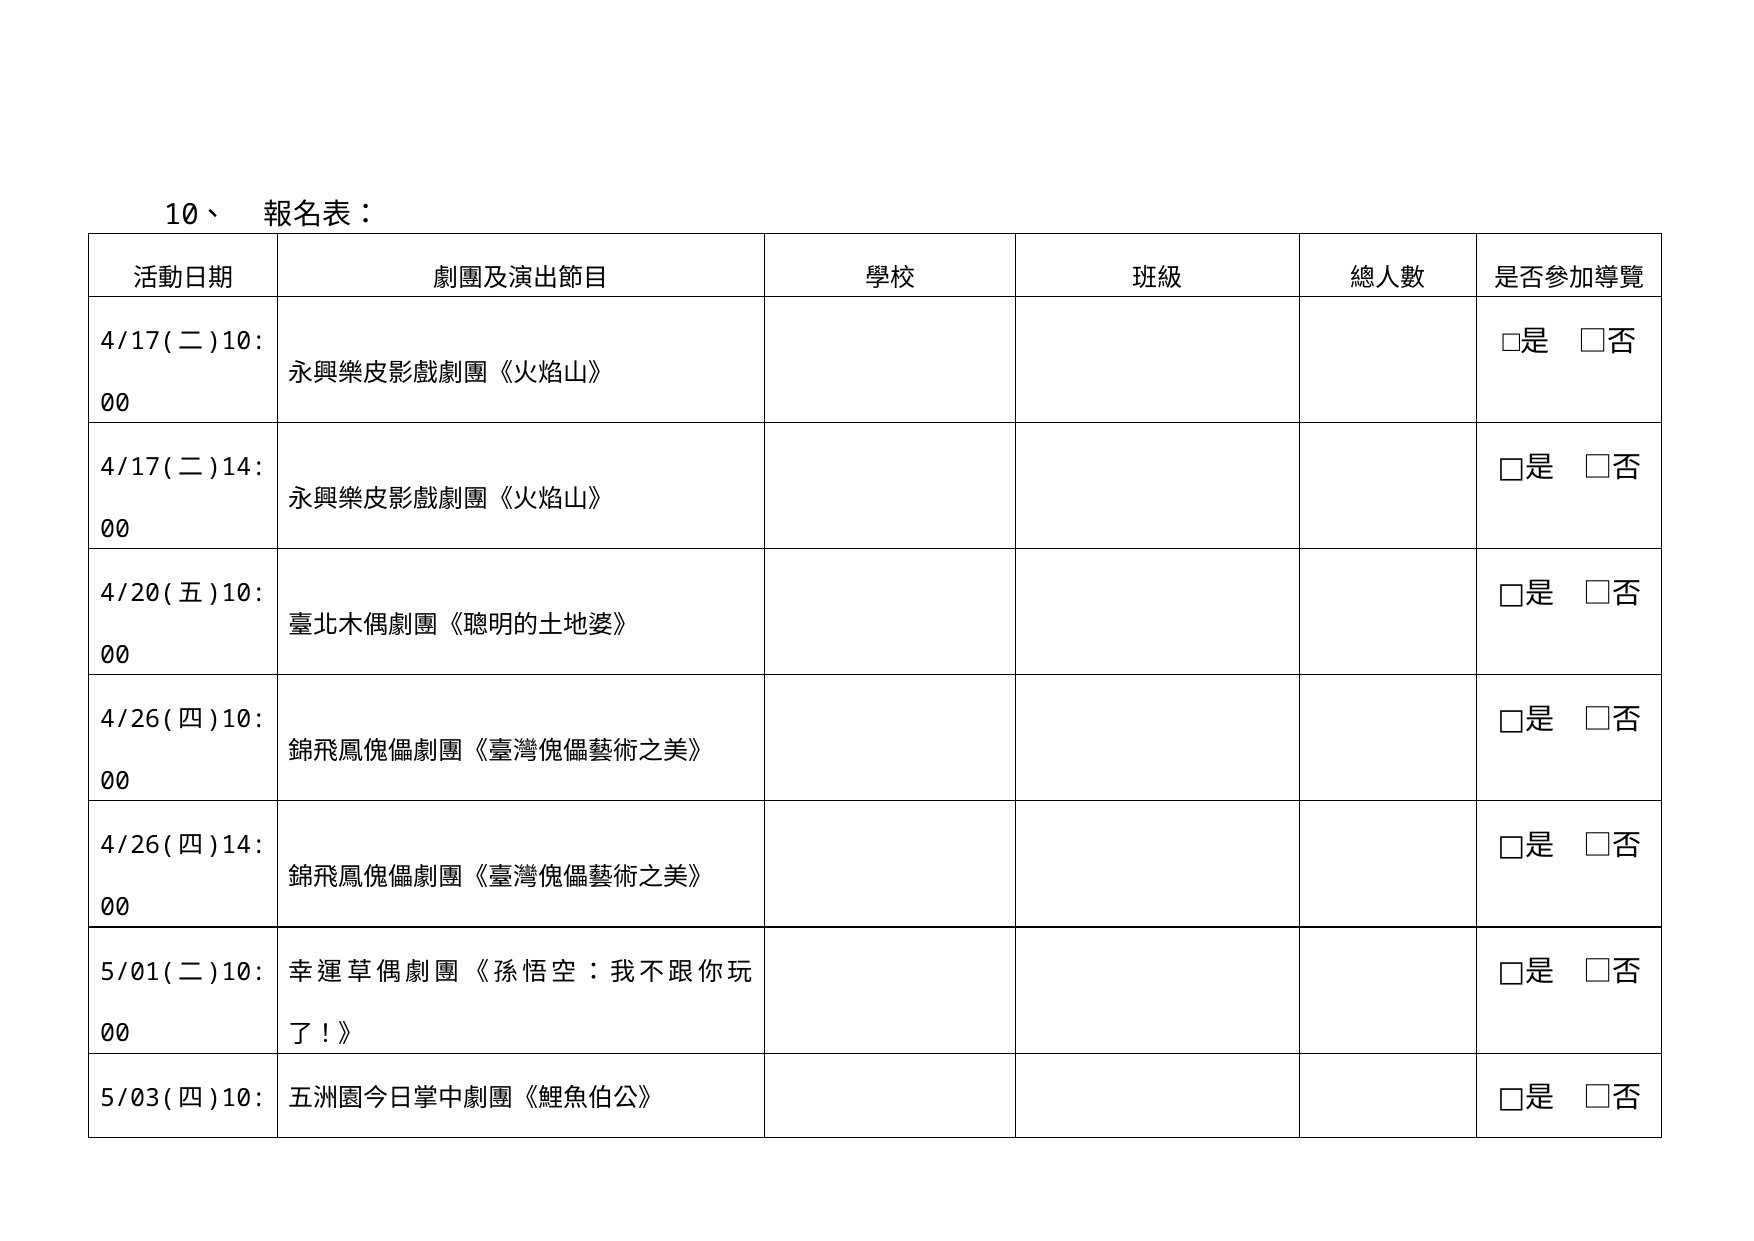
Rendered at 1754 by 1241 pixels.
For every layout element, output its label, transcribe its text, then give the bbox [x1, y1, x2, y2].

table_header 劇團及演出節目 [278, 234, 764, 296]
table_cell 幸運草偶劇團《孫悟空：我不跟你玩了！》 [278, 928, 764, 1052]
table_cell 永興樂皮影戲劇團《火焰山》 [278, 423, 764, 548]
table_cell □是 □否 [1477, 297, 1661, 422]
table_cell [765, 928, 1015, 1052]
table_cell □是 □否 [1477, 549, 1661, 674]
table_cell 4/26(四)14:00 [89, 801, 277, 926]
table_cell 錦飛鳳傀儡劇團《臺灣傀儡藝術之美》 [278, 675, 764, 800]
table_header 活動日期 [89, 234, 277, 296]
list 報名表： [164, 170, 1621, 233]
table_cell □是 □否 [1477, 675, 1661, 800]
table_cell [1016, 928, 1299, 1052]
table_cell 臺北木偶劇團《聰明的土地婆》 [278, 549, 764, 674]
table_cell [1300, 801, 1476, 926]
table_cell 4/17(二)14:00 [89, 423, 277, 548]
table_header 是否參加導覽 [1477, 234, 1661, 296]
table_cell [1016, 675, 1299, 800]
table_cell [765, 297, 1015, 422]
table_cell 4/26(四)10:00 [89, 675, 277, 800]
table_cell [1300, 423, 1476, 548]
table_cell [1016, 801, 1299, 926]
table_cell [1300, 1054, 1476, 1137]
table_cell [1300, 928, 1476, 1052]
table_cell 4/17(二)10:00 [89, 297, 277, 422]
table_cell □是 □否 [1477, 423, 1661, 548]
table_cell [1300, 297, 1476, 422]
table_cell 五洲園今日掌中劇團《鯉魚伯公》 [278, 1054, 764, 1137]
table_cell [765, 423, 1015, 548]
table_cell □是 □否 [1477, 928, 1661, 1052]
table_cell [1016, 549, 1299, 674]
table_cell 5/03(四)10: [89, 1054, 277, 1137]
table_cell [1016, 297, 1299, 422]
table_cell [1016, 423, 1299, 548]
table_cell 5/01(二)10:00 [89, 928, 277, 1052]
table_header 班級 [1016, 234, 1299, 296]
table_header 學校 [765, 234, 1015, 296]
table_cell □是 □否 [1477, 1054, 1661, 1137]
table_cell 4/20(五)10:00 [89, 549, 277, 674]
table_cell [765, 1054, 1015, 1137]
table_cell [1300, 675, 1476, 800]
table_cell [765, 801, 1015, 926]
table_cell [1300, 549, 1476, 674]
table_cell [765, 675, 1015, 800]
table_header 總人數 [1300, 234, 1476, 296]
table_cell □是 □否 [1477, 801, 1661, 926]
table_cell 永興樂皮影戲劇團《火焰山》 [278, 297, 764, 422]
table_cell [765, 549, 1015, 674]
table_cell 錦飛鳳傀儡劇團《臺灣傀儡藝術之美》 [278, 801, 764, 926]
table_cell [1016, 1054, 1299, 1137]
